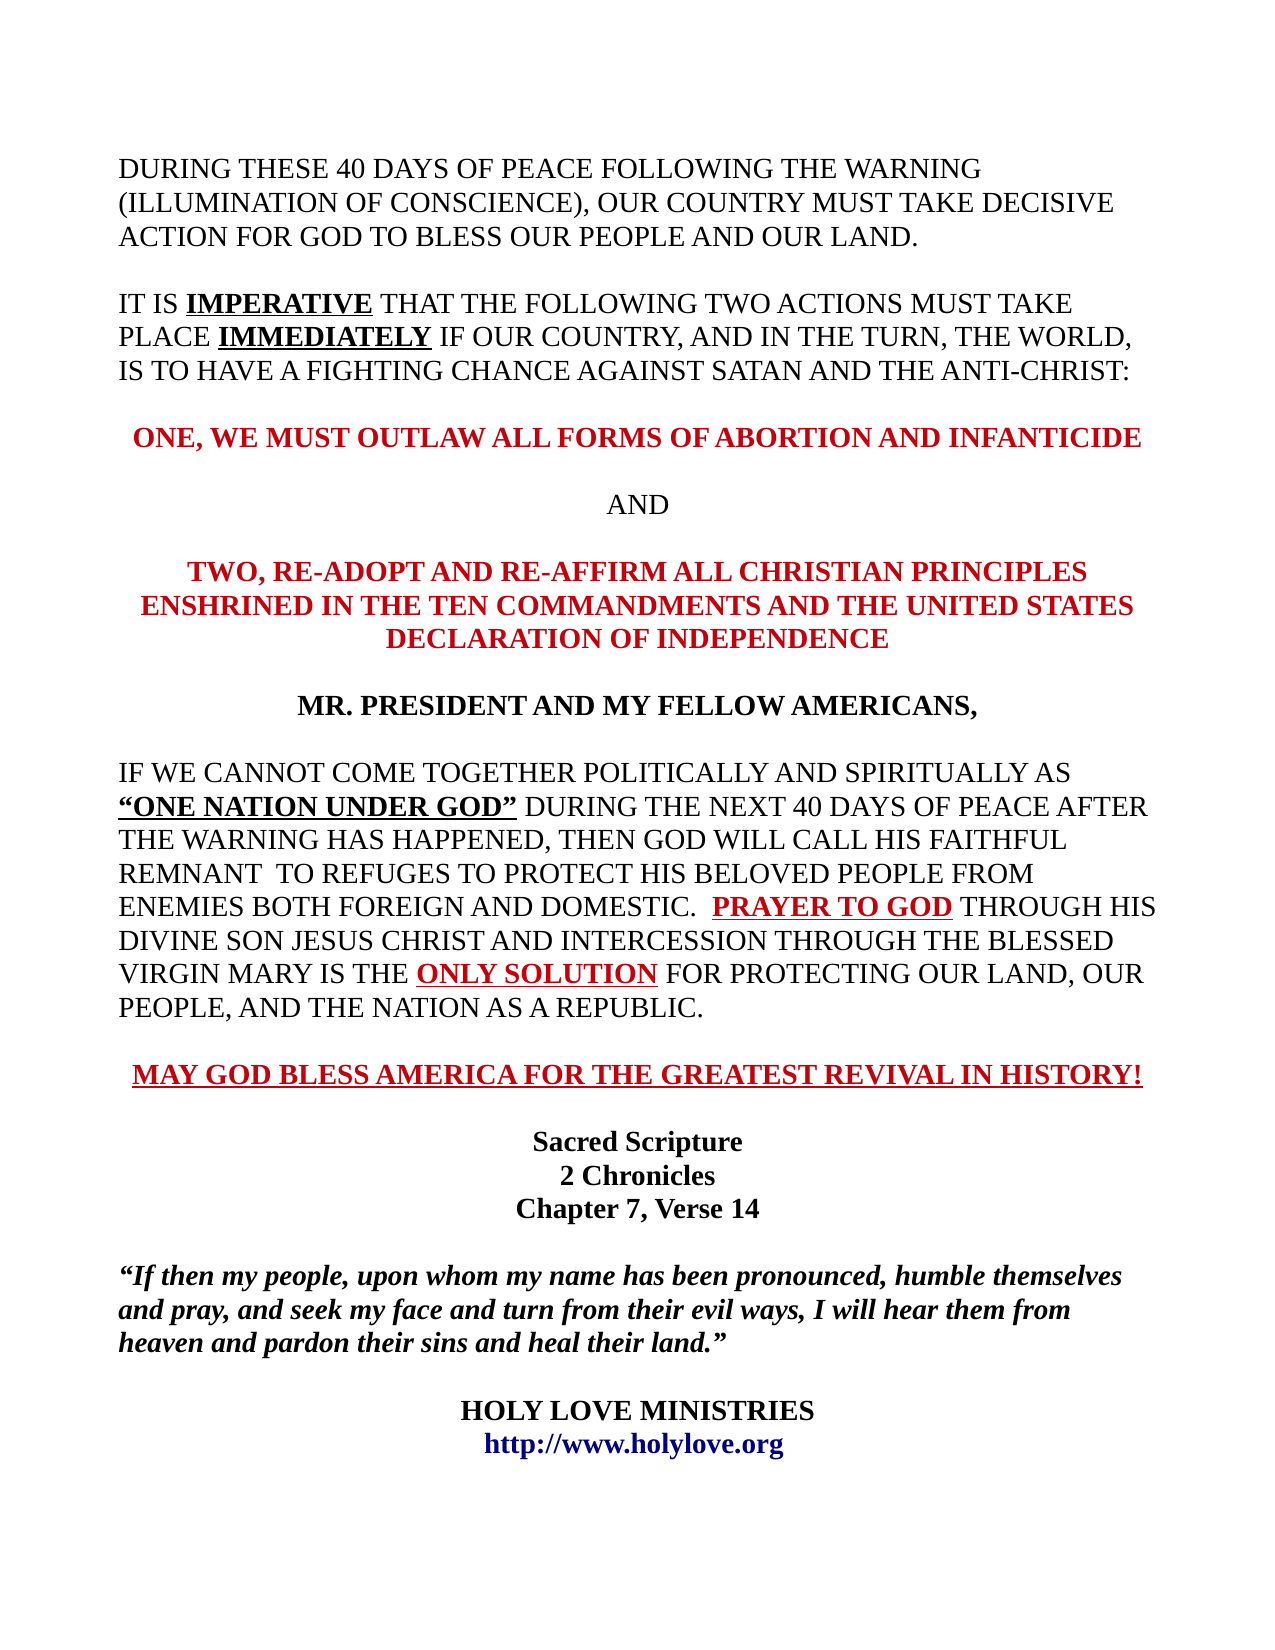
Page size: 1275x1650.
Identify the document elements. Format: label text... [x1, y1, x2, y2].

text IF WE CANNOT COME TOGETHER POLITICALLY AND SPIRITUALLY AS “ONE NATION UNDER GOD” DURING THE NEXT 40 DAYS OF PEACE AFTER THE WARNING HAS HAPPENED, THEN GOD WILL CALL HIS FAITHFUL REMNANT TO REFUGES TO PROTECT HIS BELOVED PEOPLE FROM ENEMIES BOTH FOREIGN AND DOMESTIC. PRAYER TO GOD THROUGH HIS DIVINE SON JESUS CHRIST AND INTERCESSION THROUGH THE BLESSED VIRGIN MARY IS THE ONLY SOLUTION FOR PROTECTING OUR LAND, OUR PEOPLE, AND THE NATION AS A REPUBLIC. [118, 755, 1157, 1024]
text MR. PRESIDENT AND MY FELLOW AMERICANS, [118, 688, 1157, 722]
text Chapter 7, Verse 14 [118, 1191, 1157, 1225]
text MAY GOD BLESS AMERICA FOR THE GREATEST REVIVAL IN HISTORY! [118, 1057, 1157, 1091]
text http://www.holylove.org [118, 1426, 1157, 1460]
text 2 Chronicles [118, 1158, 1157, 1191]
text AND [118, 487, 1157, 521]
text HOLY LOVE MINISTRIES [118, 1393, 1157, 1426]
text ONE, WE MUST OUTLAW ALL FORMS OF ABORTION AND INFANTICIDE [118, 420, 1157, 453]
text DURING THESE 40 DAYS OF PEACE FOLLOWING THE WARNING (ILLUMINATION OF CONSCIENCE), OUR COUNTRY MUST TAKE DECISIVE ACTION FOR GOD TO BLESS OUR PEOPLE AND OUR LAND. [118, 152, 1157, 252]
text TWO, RE-ADOPT AND RE-AFFIRM ALL CHRISTIAN PRINCIPLES ENSHRINED IN THE TEN COMMANDMENTS AND THE UNITED STATES DECLARATION OF INDEPENDENCE [118, 554, 1157, 655]
text IT IS IMPERATIVE THAT THE FOLLOWING TWO ACTIONS MUST TAKE PLACE IMMEDIATELY IF OUR COUNTRY, AND IN THE TURN, THE WORLD, IS TO HAVE A FIGHTING CHANCE AGAINST SATAN AND THE ANTI-CHRIST: [118, 286, 1157, 386]
text “If then my people, upon whom my name has been pronounced, humble themselves and pray, and seek my face and turn from their evil ways, I will hear them from heaven and pardon their sins and heal their land.” [118, 1258, 1157, 1359]
text Sacred Scripture [118, 1124, 1157, 1158]
